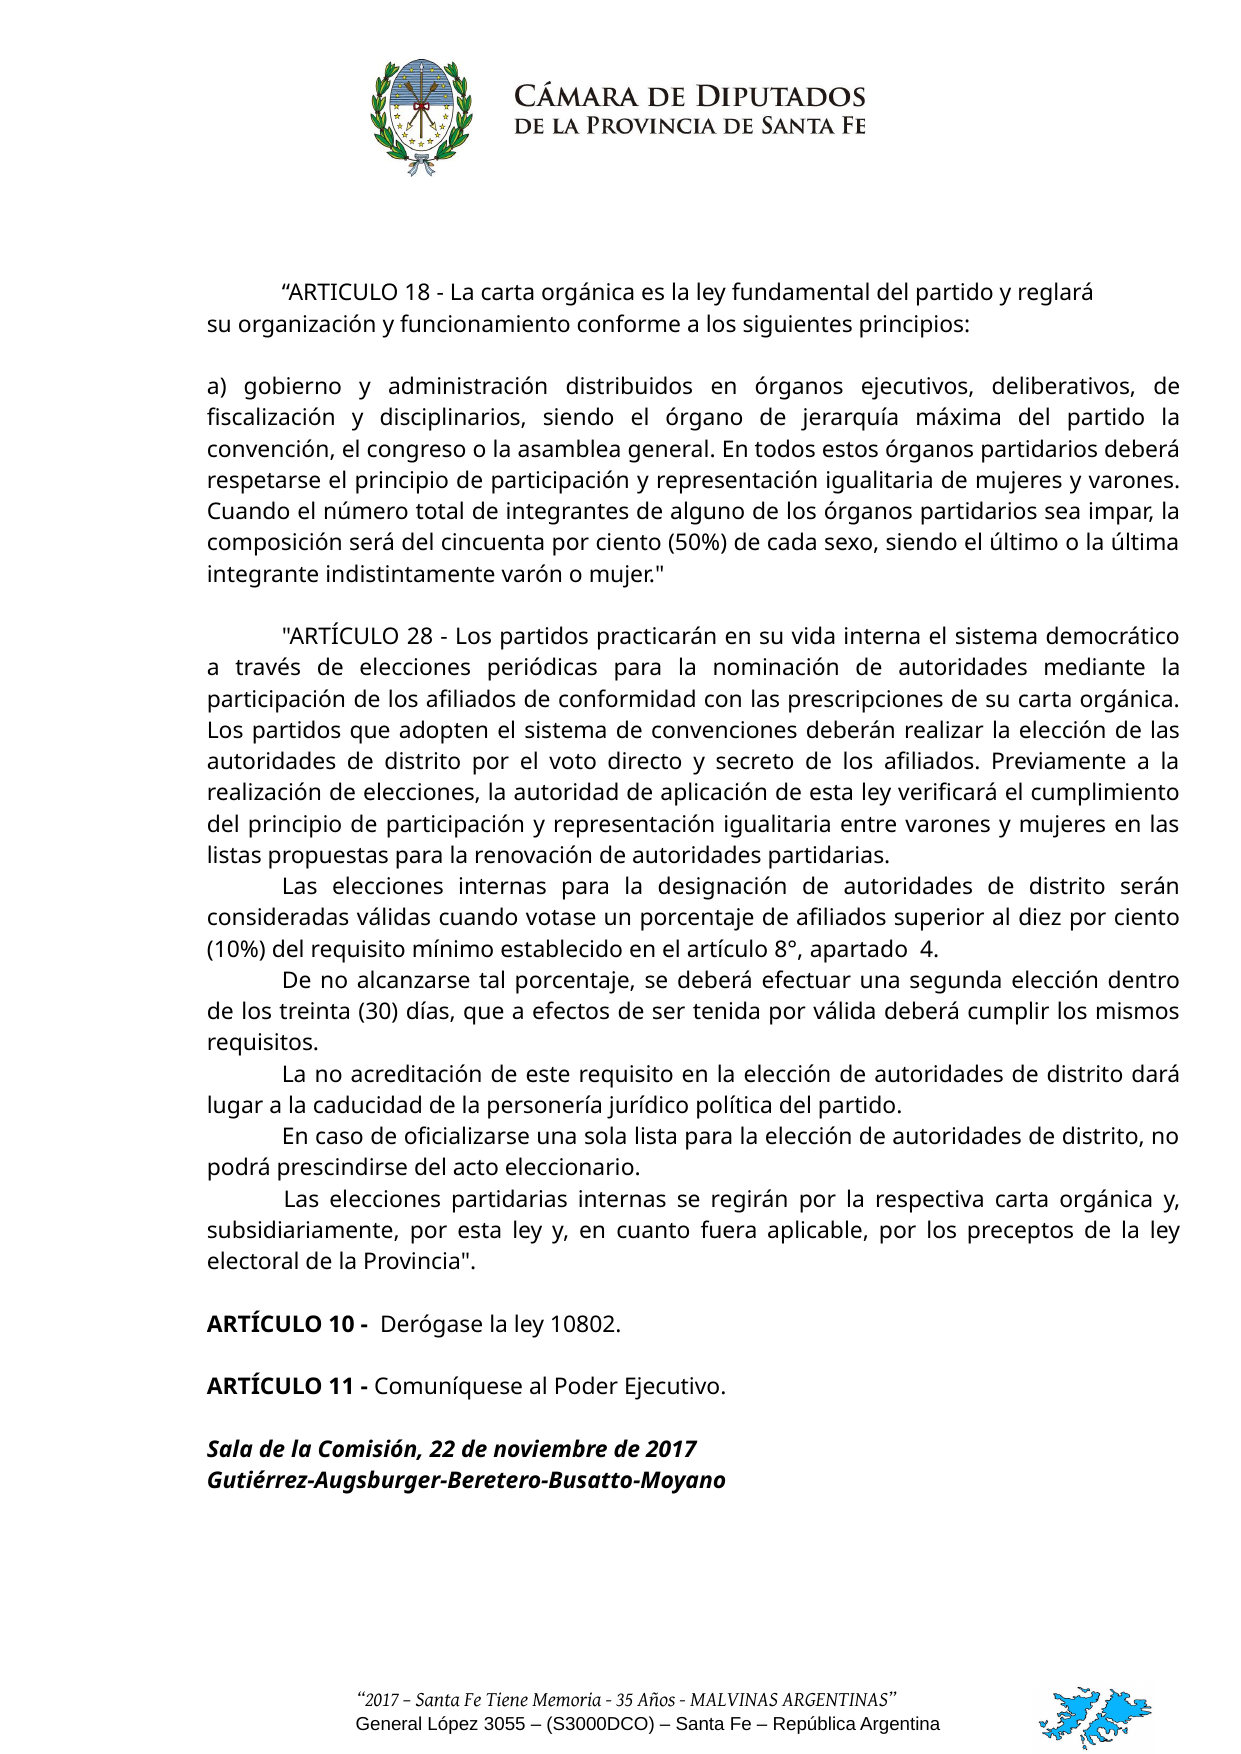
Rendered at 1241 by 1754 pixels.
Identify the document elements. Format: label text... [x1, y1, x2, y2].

text "ARTÍCULO 28 - Los partidos practicarán en su vida interna el sistema democrático a través de elecciones periódicas para la nominación de autoridades mediante la participación de los afiliados de conformidad con las prescripciones de su carta orgánica. Los partidos que adopten el sistema de convenciones deberán realizar la elección de las autoridades de distrito por el voto directo y secreto de los afiliados. Previamente a la realización de elecciones, la autoridad de aplicación de esta ley verificará el cumplimiento del principio de participación y representación igualitaria entre varones y mujeres en las listas propuestas para la renovación de autoridades partidarias. [207, 620, 1181, 870]
text Sala de la Comisión, 22 de noviembre de 2017 [207, 1432, 1181, 1464]
text De no alcanzarse tal porcentaje, se deberá efectuar una segunda elección dentro de los treinta (30) días, que a efectos de ser tenida por válida deberá cumplir los mismos requisitos. [207, 964, 1181, 1057]
text ARTÍCULO 10 - Derógase la ley 10802. [207, 1307, 1181, 1339]
text La no acreditación de este requisito en la elección de autoridades de distrito dará lugar a la caducidad de la personería jurídico política del partido. [207, 1057, 1181, 1120]
text En caso de oficializarse una sola lista para la elección de autoridades de distrito, no podrá prescindirse del acto eleccionario. [207, 1120, 1181, 1182]
text a) gobierno y administración distribuidos en órganos ejecutivos, deliberativos, de fiscalización y disciplinarios, siendo el órgano de jerarquía máxima del partido la convención, el congreso o la asamblea general. En todos estos órganos partidarios deberá respetarse el principio de participación y representación igualitaria de mujeres y varones. Cuando el número total de integrantes de alguno de los órganos partidarios sea impar, la composición será del cincuenta por ciento (50%) de cada sexo, siendo el último o la última integrante indistintamente varón o mujer." [207, 370, 1181, 589]
text “ARTICULO 18 - La carta orgánica es la ley fundamental del partido y reglará [207, 276, 1181, 307]
text Gutiérrez-Augsburger-Beretero-Busatto-Moyano [207, 1464, 1181, 1495]
text su organización y funcionamiento conforme a los siguientes principios: [207, 307, 1181, 339]
text Las elecciones internas para la designación de autoridades de distrito serán consideradas válidas cuando votase un porcentaje de afiliados superior al diez por ciento (10%) del requisito mínimo establecido en el artículo 8°, apartado 4. [207, 870, 1181, 964]
text Las elecciones partidarias internas se regirán por la respectiva carta orgánica y, subsidiariamente, por esta ley y, en cuanto fuera aplicable, por los preceptos de la ley electoral de la Provincia". [207, 1182, 1181, 1276]
text ARTÍCULO 11 - Comuníquese al Poder Ejecutivo. [207, 1370, 1181, 1401]
picture [1032, 1681, 1155, 1754]
picture [370, 59, 866, 181]
